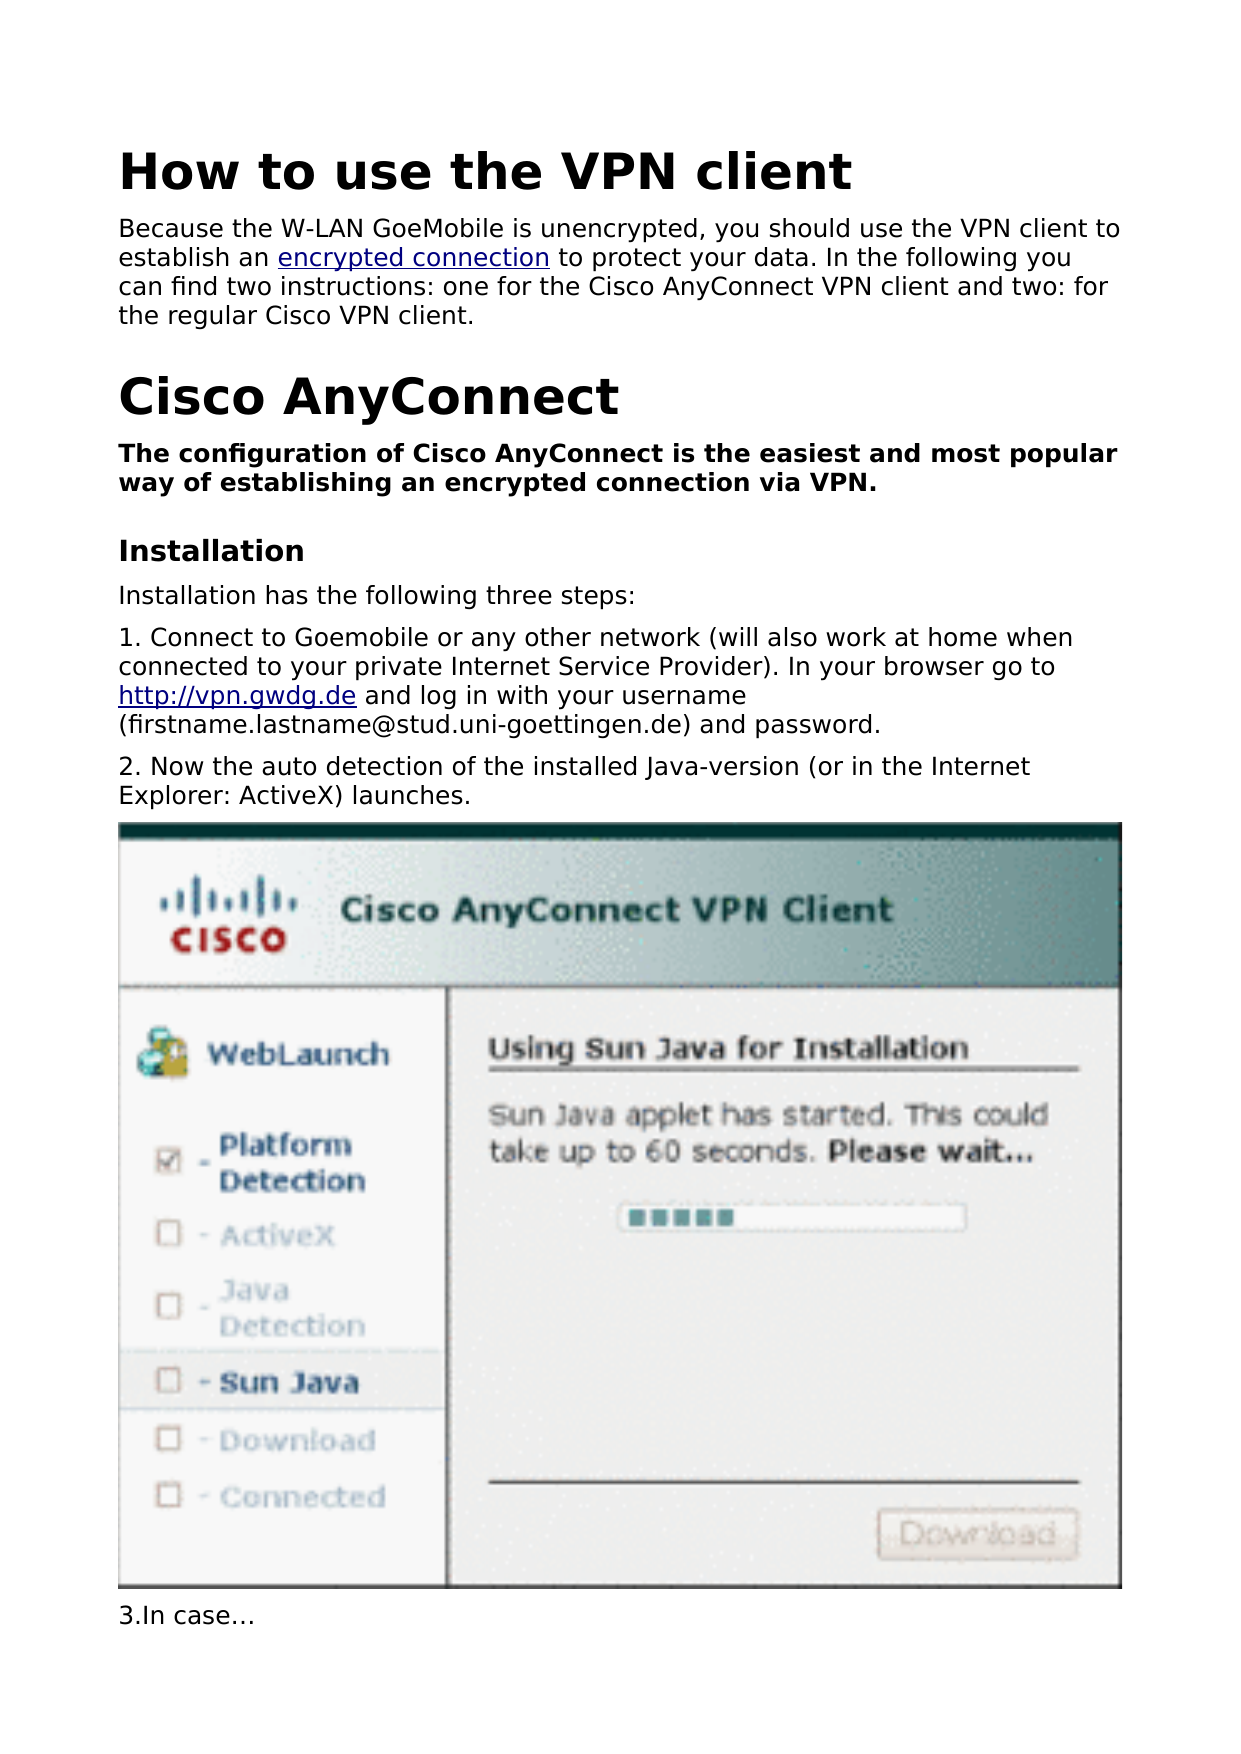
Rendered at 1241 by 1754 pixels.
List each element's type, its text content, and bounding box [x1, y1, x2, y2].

subtitle How to use the VPN client [118, 143, 1122, 201]
text Installation has the following three steps: [118, 581, 1122, 610]
text The configuration of Cisco AnyConnect is the easiest and most popular way of establishing an encrypted connection via VPN. [118, 439, 1122, 497]
text 1. Connect to Goemobile or any other network (will also work at home when connected to your private Internet Service Provider). In your browser go to http://vpn.gwdg.de and log in with your username (firstname.lastname@stud.uni-goettingen.de) and password. [118, 623, 1122, 739]
picture [118, 822, 1123, 1589]
text Because the W-LAN GoeMobile is unencrypted, you should use the VPN client to establish an encrypted connection to protect your data. In the following you can find two instructions: one for the Cisco AnyConnect VPN client and two: for the regular Cisco VPN client. [118, 214, 1122, 331]
subtitle Cisco AnyConnect [118, 368, 1122, 426]
text 3.In case… [118, 1602, 1122, 1631]
subtitle Installation [118, 534, 1122, 568]
text 2. Now the auto detection of the installed Java-version (or in the Internet Explorer: ActiveX) launches. [118, 752, 1122, 810]
